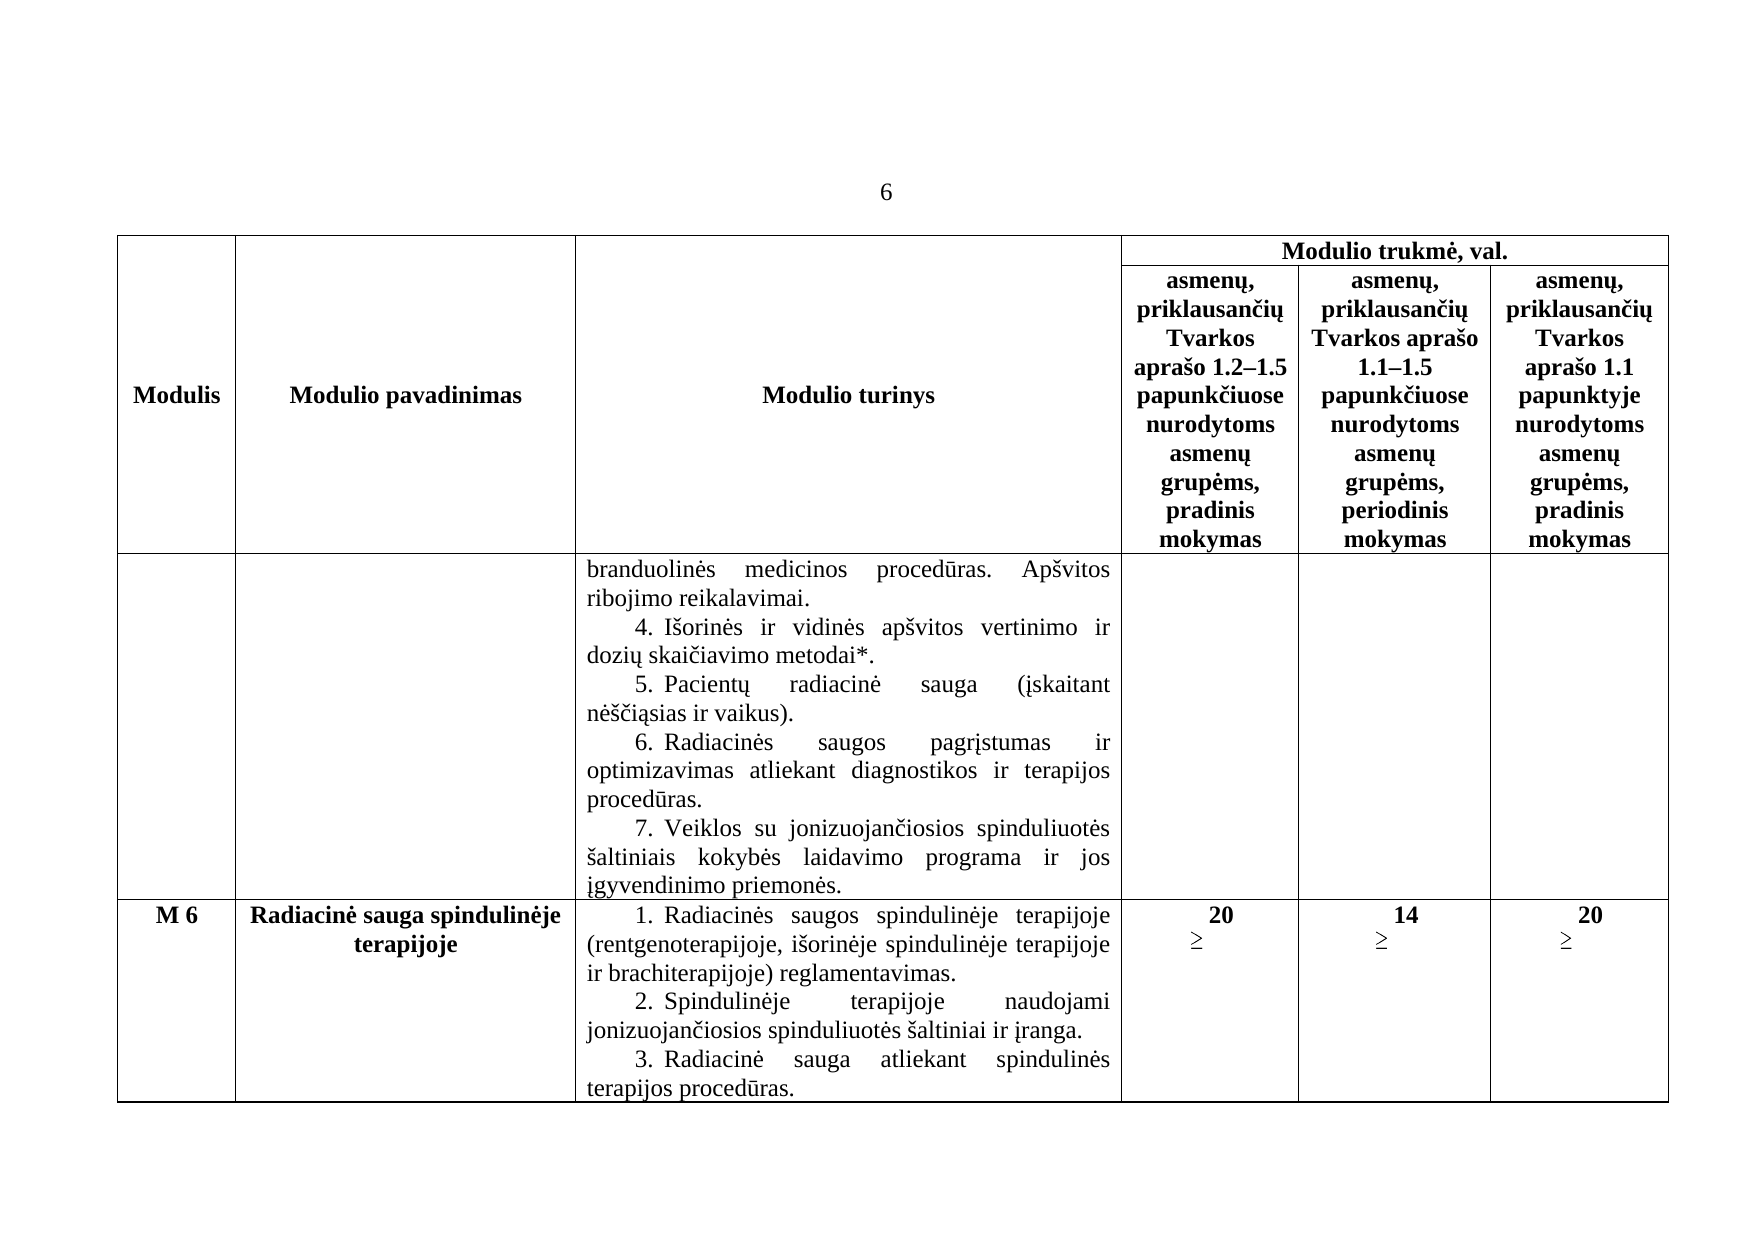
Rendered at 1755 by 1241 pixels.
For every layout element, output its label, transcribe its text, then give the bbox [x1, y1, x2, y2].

table_cell Radiacinė sauga spindulinėje terapijoje [236, 900, 575, 1101]
table_cell asmenų, priklausančių Tvarkos aprašo 1.2–1.5 papunkčiuose nurodytoms asmenų grupėms, pradinis mokymas [1122, 266, 1298, 553]
table_cell [236, 554, 575, 899]
table_cell >=14 [1299, 900, 1490, 1101]
table_cell >=20 [1491, 554, 1668, 899]
table_cell 1. Radiacinės saugos spindulinėje terapijoje (rentgenoterapijoje, išorinėje spindulinėje terapijoje ir brachiterapijoje) reglamentavimas. 2. Spindulinėje terapijoje naudojami jonizuojančiosios spinduliuotės šaltiniai ir įranga. 3. Radiacinė sauga atliekant spindulinės terapijos procedūras. [576, 900, 1121, 1101]
table_cell asmenų, priklausančių Tvarkos aprašo 1.1–1.5 papunkčiuose nurodytoms asmenų grupėms, periodinis mokymas [1299, 266, 1490, 553]
table_cell [118, 554, 235, 899]
table_cell >=20 [1491, 900, 1668, 1101]
table_header Modulis [118, 236, 235, 553]
table_header Modulio trukmė, val. [1122, 236, 1668, 264]
table_header Modulio turinys [576, 236, 1121, 553]
table_cell M 6 [118, 900, 235, 1101]
table_cell >=20 [1122, 900, 1298, 1101]
table_header Modulio pavadinimas [236, 236, 575, 553]
table_cell >=14 [1299, 554, 1490, 899]
table_cell branduolinės medicinos procedūras. Apšvitos ribojimo reikalavimai. 4. Išorinės ir vidinės apšvitos vertinimo ir dozių skaičiavimo metodai*. 5. Pacientų radiacinė sauga (įskaitant nėščiąsias ir vaikus). 6. Radiacinės saugos pagrįstumas ir optimizavimas atliekant diagnostikos ir terapijos procedūras. 7. Veiklos su jonizuojančiosios spinduliuotės šaltiniais kokybės laidavimo programa ir jos įgyvendinimo priemonės. [576, 554, 1121, 899]
table_cell >=20 [1122, 554, 1298, 899]
table_cell asmenų, priklausančių Tvarkos aprašo 1.1 papunktyje nurodytoms asmenų grupėms, pradinis mokymas [1491, 266, 1668, 553]
